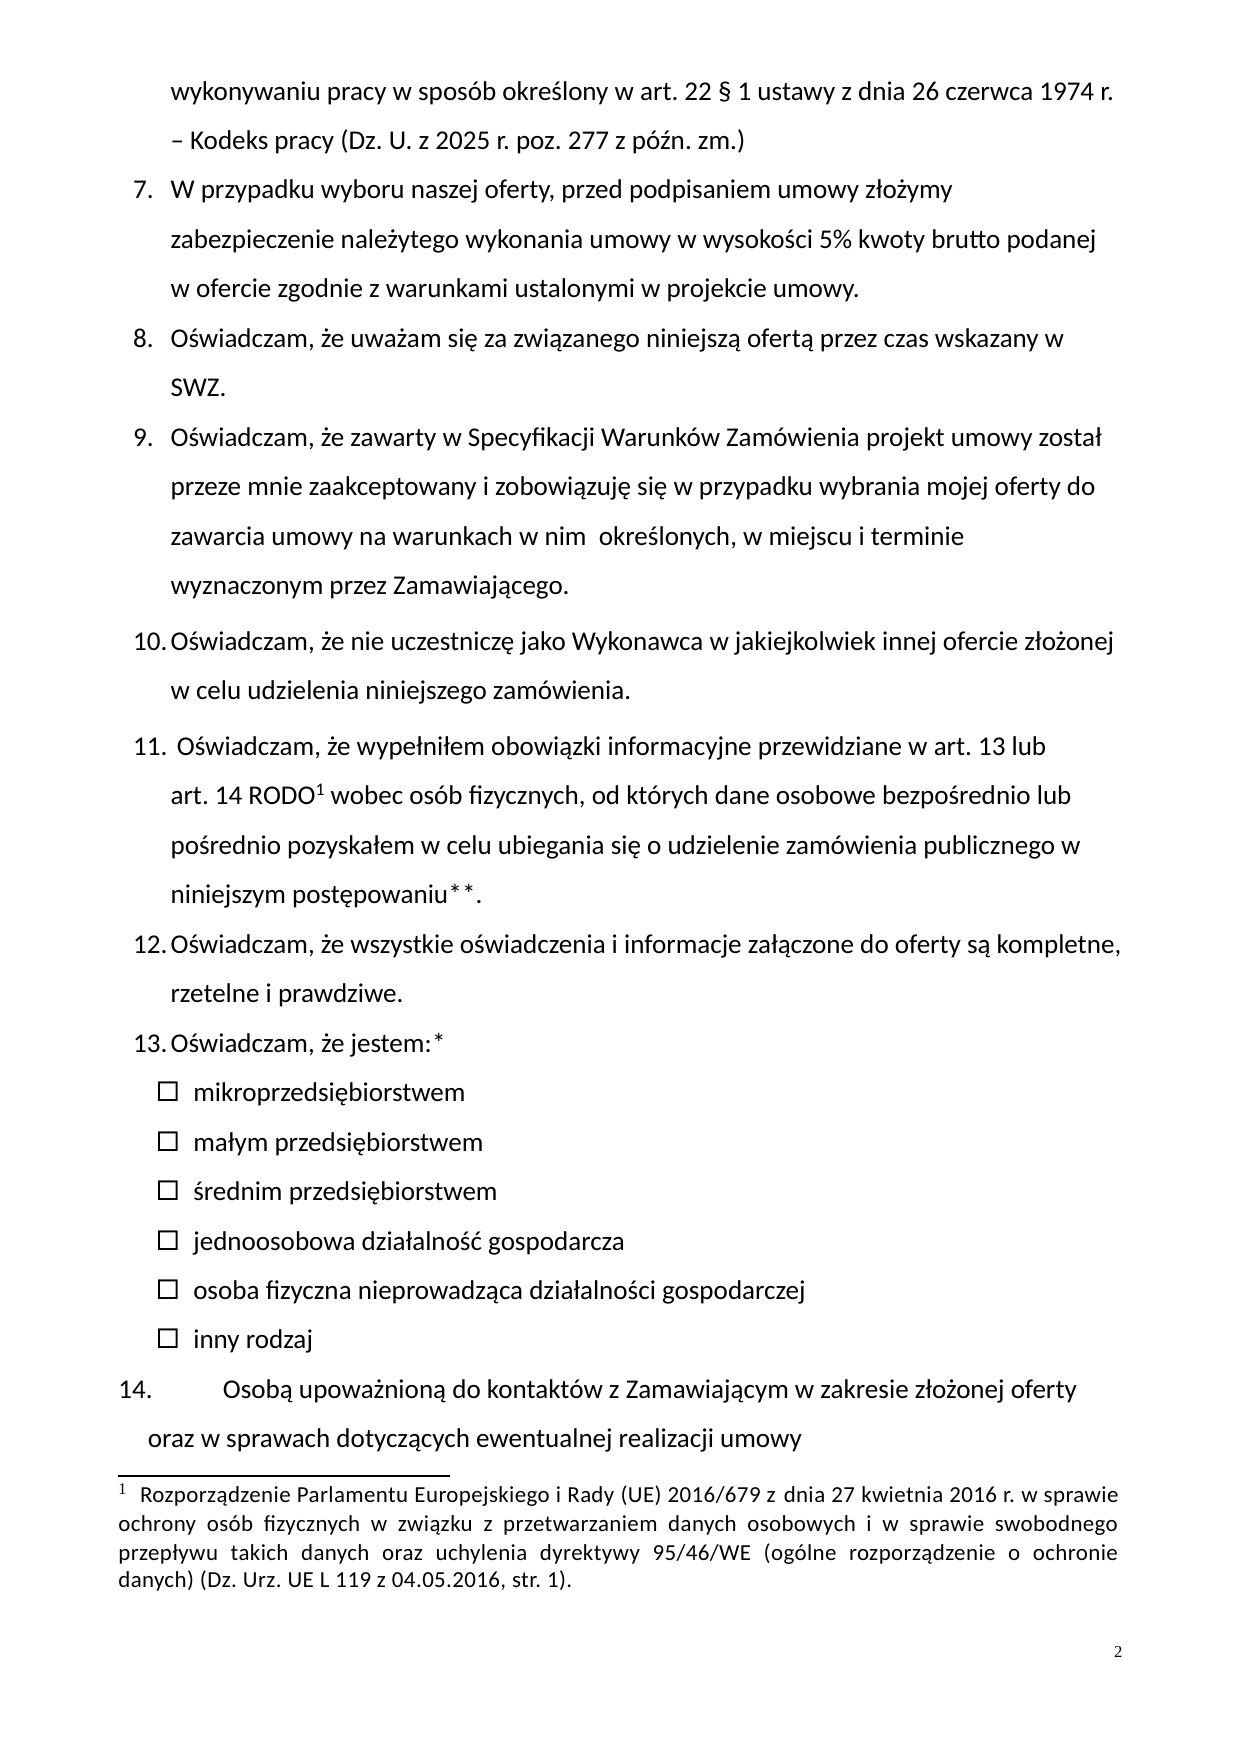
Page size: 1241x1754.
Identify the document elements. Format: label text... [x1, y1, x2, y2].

list Oświadczam, że wszystkie oświadczenia i informacje załączone do oferty są kompletne, rzetelne i prawdziwe. [133, 927, 1122, 1009]
list Oświadczam, że jestem:* [133, 1026, 1122, 1059]
list Oświadczam, że zawarty w Specyfikacji Warunków Zamówienia projekt umowy został przeze mnie zaakceptowany i zobowiązuję się w przypadku wybrania mojej oferty do zawarcia umowy na warunkach w nim określonych, w miejscu i terminie wyznaczonym przez Zamawiającego. [133, 420, 1122, 602]
list Oświadczam, że uważam się za związanego niniejszą ofertą przez czas wskazany w SWZ. [133, 321, 1122, 404]
list małym przedsiębiorstwem [156, 1125, 1122, 1158]
list inny rodzaj [156, 1323, 1122, 1356]
list W przypadku wyboru naszej oferty, przed podpisaniem umowy złożymy zabezpieczenie należytego wykonania umowy w wysokości 5% kwoty brutto podanej w ofercie zgodnie z warunkami ustalonymi w projekcie umowy. [133, 173, 1122, 305]
list średnim przedsiębiorstwem [156, 1174, 1122, 1207]
list jednoosobowa działalność gospodarcza [156, 1224, 1122, 1257]
list mikroprzedsiębiorstwem [156, 1075, 1122, 1108]
list osoba fizyczna nieprowadząca działalności gospodarczej [156, 1273, 1122, 1306]
list wykonywaniu pracy w sposób określony w art. 22 § 1 ustawy z dnia 26 czerwca 1974 r. – Kodeks pracy (Dz. U. z 2025 r. poz. 277 z późn. zm.) [133, 74, 1122, 156]
list Oświadczam, że nie uczestniczę jako Wykonawca w jakiejkolwiek innej ofercie złożonej w celu udzielenia niniejszego zamówienia. [133, 624, 1122, 706]
list Osobą upoważnioną do kontaktów z Zamawiającym w zakresie złożonej oferty oraz w sprawach dotyczących ewentualnej realizacji umowy [118, 1372, 1122, 1454]
list Rozporządzenie Parlamentu Europejskiego i Rady (UE) 2016/679 z dnia 27 kwietnia 2016 r. w sprawie ochrony osób fizycznych w związku z przetwarzaniem danych osobowych i w sprawie swobodnego przepływu takich danych oraz uchylenia dyrektywy 95/46/WE (ogólne rozporządzenie o ochronie danych) (Dz. Urz. UE L 119 z 04.05.2016, str. 1). [118, 1477, 1120, 1594]
list Oświadczam, że wypełniłem obowiązki informacyjne przewidziane w art. 13 lub art. 14 RODO wobec osób fizycznych, od których dane osobowe bezpośrednio lub pośrednio pozyskałem w celu ubiegania się o udzielenie zamówienia publicznego w niniejszym postępowaniu**. [133, 729, 1122, 910]
